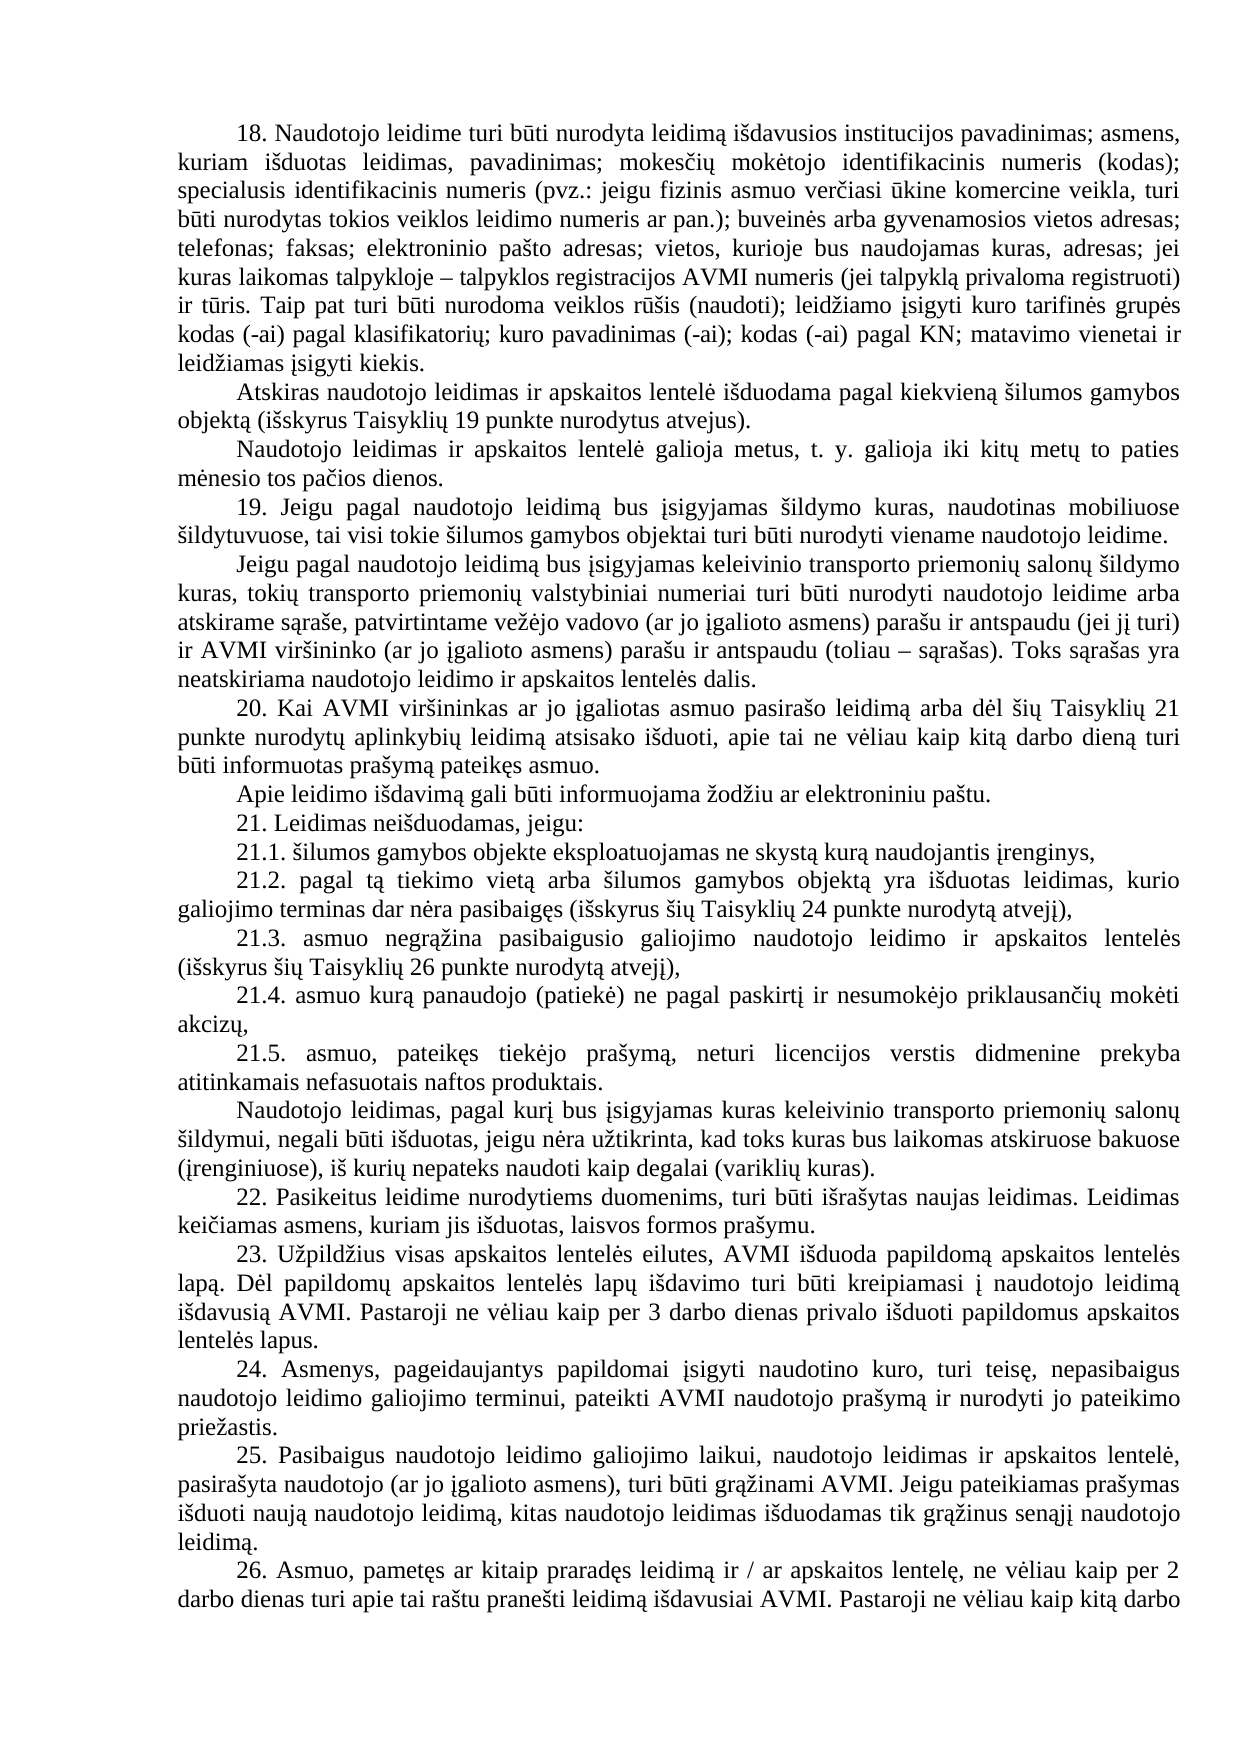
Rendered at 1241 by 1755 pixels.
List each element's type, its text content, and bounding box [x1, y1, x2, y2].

text 26. Asmuo, pametęs ar kitaip praradęs leidimą ir / ar apskaitos lentelę, ne vėliau kaip per 2 darbo dienas turi apie tai raštu pranešti leidimą išdavusiai AVMI. Pastaroji ne vėliau kaip kitą darbo [177, 1556, 1181, 1613]
text 21.4. asmuo kurą panaudojo (patiekė) ne pagal paskirtį ir nesumokėjo priklausančių mokėti akcizų, [177, 981, 1181, 1038]
text Naudotojo leidimas, pagal kurį bus įsigyjamas kuras keleivinio transporto priemonių salonų šildymui, negali būti išduotas, jeigu nėra užtikrinta, kad toks kuras bus laikomas atskiruose bakuose (įrenginiuose), iš kurių nepateks naudoti kaip degalai (variklių kuras). [177, 1096, 1181, 1182]
text Naudotojo leidimas ir apskaitos lentelė galioja metus, t. y. galioja iki kitų metų to paties mėnesio tos pačios dienos. [177, 434, 1181, 492]
text 20. Kai AVMI viršininkas ar jo įgaliotas asmuo pasirašo leidimą arba dėl šių Taisyklių 21 punkte nurodytų aplinkybių leidimą atsisako išduoti, apie tai ne vėliau kaip kitą darbo dieną turi būti informuotas prašymą pateikęs asmuo. [177, 693, 1181, 779]
text 21.5. asmuo, pateikęs tiekėjo prašymą, neturi licencijos verstis didmenine prekyba atitinkamais nefasuotais naftos produktais. [177, 1038, 1181, 1096]
text Atskiras naudotojo leidimas ir apskaitos lentelė išduodama pagal kiekvieną šilumos gamybos objektą (išskyrus Taisyklių 19 punkte nurodytus atvejus). [177, 377, 1181, 434]
text Jeigu pagal naudotojo leidimą bus įsigyjamas keleivinio transporto priemonių salonų šildymo kuras, tokių transporto priemonių valstybiniai numeriai turi būti nurodyti naudotojo leidime arba atskirame sąraše, patvirtintame vežėjo vadovo (ar jo įgalioto asmens) parašu ir antspaudu (jei jį turi) ir AVMI viršininko (ar jo įgalioto asmens) parašu ir antspaudu (toliau – sąrašas). Toks sąrašas yra neatskiriama naudotojo leidimo ir apskaitos lentelės dalis. [177, 549, 1181, 693]
text 25. Pasibaigus naudotojo leidimo galiojimo laikui, naudotojo leidimas ir apskaitos lentelė, pasirašyta naudotojo (ar jo įgalioto asmens), turi būti grąžinami AVMI. Jeigu pateikiamas prašymas išduoti naują naudotojo leidimą, kitas naudotojo leidimas išduodamas tik grąžinus senąjį naudotojo leidimą. [177, 1441, 1181, 1556]
text 24. Asmenys, pageidaujantys papildomai įsigyti naudotino kuro, turi teisę, nepasibaigus naudotojo leidimo galiojimo terminui, pateikti AVMI naudotojo prašymą ir nurodyti jo pateikimo priežastis. [177, 1354, 1181, 1441]
text 23. Užpildžius visas apskaitos lentelės eilutes, AVMI išduoda papildomą apskaitos lentelės lapą. Dėl papildomų apskaitos lentelės lapų išdavimo turi būti kreipiamasi į naudotojo leidimą išdavusią AVMI. Pastaroji ne vėliau kaip per 3 darbo dienas privalo išduoti papildomus apskaitos lentelės lapus. [177, 1239, 1181, 1354]
text 21.3. asmuo negrąžina pasibaigusio galiojimo naudotojo leidimo ir apskaitos lentelės (išskyrus šių Taisyklių 26 punkte nurodytą atvejį), [177, 923, 1181, 981]
text 18. Naudotojo leidime turi būti nurodyta leidimą išdavusios institucijos pavadinimas; asmens, kuriam išduotas leidimas, pavadinimas; mokesčių mokėtojo identifikacinis numeris (kodas); specialusis identifikacinis numeris (pvz.: jeigu fizinis asmuo verčiasi ūkine komercine veikla, turi būti nurodytas tokios veiklos leidimo numeris ar pan.); buveinės arba gyvenamosios vietos adresas; telefonas; faksas; elektroninio pašto adresas; vietos, kurioje bus naudojamas kuras, adresas; jei kuras laikomas talpykloje – talpyklos registracijos AVMI numeris (jei talpyklą privaloma registruoti) ir tūris. Taip pat turi būti nurodoma veiklos rūšis (naudoti); leidžiamo įsigyti kuro tarifinės grupės kodas (-ai) pagal klasifikatorių; kuro pavadinimas (-ai); kodas (-ai) pagal KN; matavimo vienetai ir leidžiamas įsigyti kiekis. [177, 118, 1181, 377]
text 21.1. šilumos gamybos objekte eksploatuojamas ne skystą kurą naudojantis įrenginys, [177, 837, 1181, 866]
text 21.2. pagal tą tiekimo vietą arba šilumos gamybos objektą yra išduotas leidimas, kurio galiojimo terminas dar nėra pasibaigęs (išskyrus šių Taisyklių 24 punkte nurodytą atvejį), [177, 866, 1181, 923]
text 22. Pasikeitus leidime nurodytiems duomenims, turi būti išrašytas naujas leidimas. Leidimas keičiamas asmens, kuriam jis išduotas, laisvos formos prašymu. [177, 1182, 1181, 1239]
text 19. Jeigu pagal naudotojo leidimą bus įsigyjamas šildymo kuras, naudotinas mobiliuose šildytuvuose, tai visi tokie šilumos gamybos objektai turi būti nurodyti viename naudotojo leidime. [177, 492, 1181, 549]
text Apie leidimo išdavimą gali būti informuojama žodžiu ar elektroniniu paštu. [177, 779, 1181, 808]
text 21. Leidimas neišduodamas, jeigu: [177, 808, 1181, 837]
